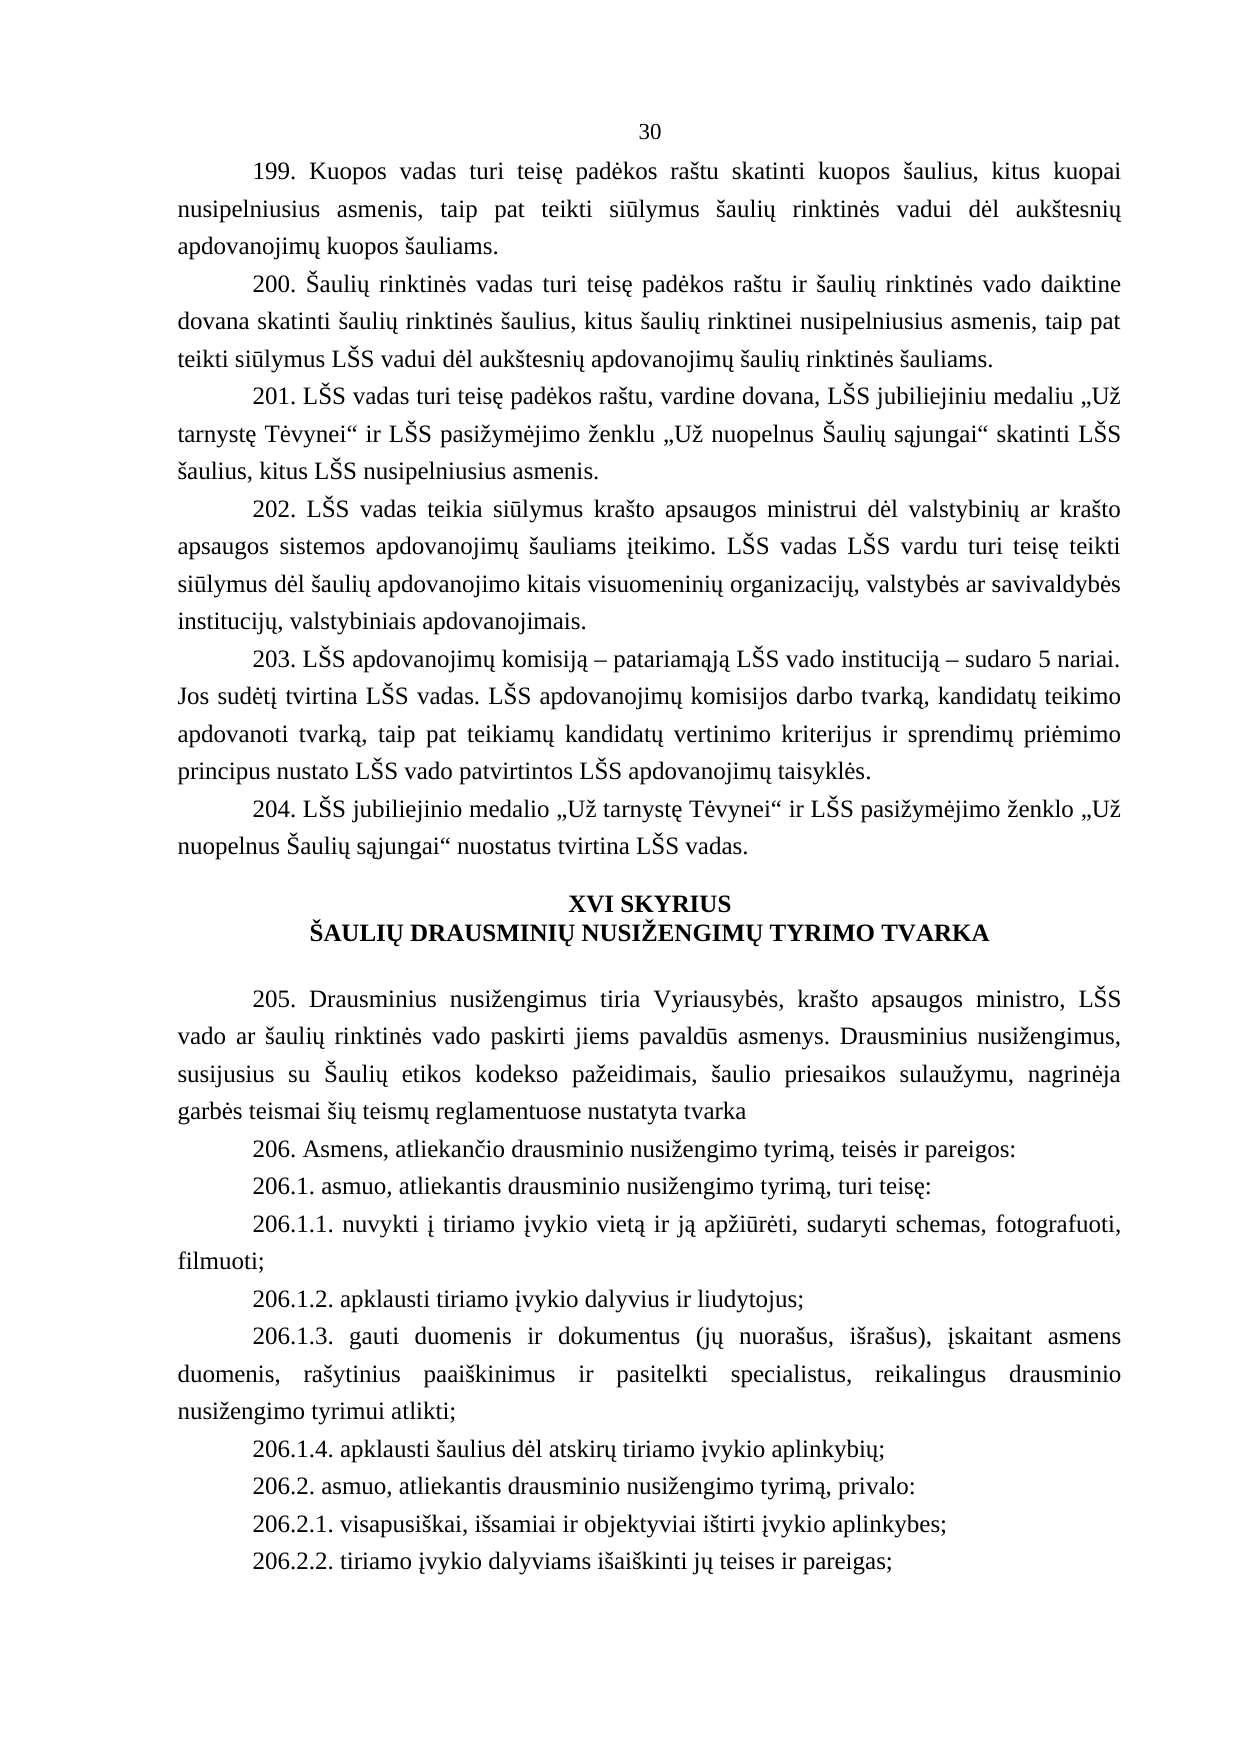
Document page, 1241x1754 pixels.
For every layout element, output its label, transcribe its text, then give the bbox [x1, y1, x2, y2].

text 206.2.1. visapusiškai, išsamiai ir objektyviai ištirti įvykio aplinkybes; [177, 1500, 1122, 1538]
text ŠAULIŲ DRAUSMINIŲ NUSIŽENGIMŲ TYRIMO TVARKA [177, 918, 1122, 946]
text 203. LŠS apdovanojimų komisiją – patariamąją LŠS vado instituciją – sudaro 5 nariai. Jos sudėtį tvirtina LŠS vadas. LŠS apdovanojimų komisijos darbo tvarką, kandidatų teikimo apdovanoti tvarką, taip pat teikiamų kandidatų vertinimo kriterijus ir sprendimų priėmimo principus nustato LŠS vado patvirtintos LŠS apdovanojimų taisyklės. [177, 635, 1122, 785]
text 199. Kuopos vadas turi teisę padėkos raštu skatinti kuopos šaulius, kitus kuopai nusipelniusius asmenis, taip pat teikti siūlymus šaulių rinktinės vadui dėl aukštesnių apdovanojimų kuopos šauliams. [177, 148, 1122, 260]
text 205. Drausminius nusižengimus tiria Vyriausybės, krašto apsaugos ministro, LŠS vado ar šaulių rinktinės vado paskirti jiems pavaldūs asmenys. Drausminius nusižengimus, susijusius su Šaulių etikos kodekso pažeidimais, šaulio priesaikos sulaužymu, nagrinėja garbės teismai šių teismų reglamentuose nustatyta tvarka [177, 975, 1122, 1125]
text 206.1.4. apklausti šaulius dėl atskirų tiriamo įvykio aplinkybių; [177, 1425, 1122, 1463]
text 206. Asmens, atliekančio drausminio nusižengimo tyrimą, teisės ir pareigos: [177, 1125, 1122, 1163]
text 206.2. asmuo, atliekantis drausminio nusižengimo tyrimą, privalo: [177, 1463, 1122, 1500]
text 206.1. asmuo, atliekantis drausminio nusižengimo tyrimą, turi teisę: [177, 1163, 1122, 1200]
text XVI SKYRIUS [177, 889, 1122, 918]
text 202. LŠS vadas teikia siūlymus krašto apsaugos ministrui dėl valstybinių ar krašto apsaugos sistemos apdovanojimų šauliams įteikimo. LŠS vadas LŠS vardu turi teisę teikti siūlymus dėl šaulių apdovanojimo kitais visuomeninių organizacijų, valstybės ar savivaldybės institucijų, valstybiniais apdovanojimais. [177, 485, 1122, 635]
text 200. Šaulių rinktinės vadas turi teisę padėkos raštu ir šaulių rinktinės vado daiktine dovana skatinti šaulių rinktinės šaulius, kitus šaulių rinktinei nusipelniusius asmenis, taip pat teikti siūlymus LŠS vadui dėl aukštesnių apdovanojimų šaulių rinktinės šauliams. [177, 260, 1122, 373]
text 206.1.2. apklausti tiriamo įvykio dalyvius ir liudytojus; [177, 1275, 1122, 1313]
text 201. LŠS vadas turi teisę padėkos raštu, vardine dovana, LŠS jubiliejiniu medaliu „Už tarnystę Tėvynei“ ir LŠS pasižymėjimo ženklu „Už nuopelnus Šaulių sąjungai“ skatinti LŠS šaulius, kitus LŠS nusipelniusius asmenis. [177, 373, 1122, 485]
text 206.1.3. gauti duomenis ir dokumentus (jų nuorašus, išrašus), įskaitant asmens duomenis, rašytinius paaiškinimus ir pasitelkti specialistus, reikalingus drausminio nusižengimo tyrimui atlikti; [177, 1313, 1122, 1425]
text 206.2.2. tiriamo įvykio dalyviams išaiškinti jų teises ir pareigas; [177, 1538, 1122, 1575]
text 206.1.1. nuvykti į tiriamo įvykio vietą ir ją apžiūrėti, sudaryti schemas, fotografuoti, filmuoti; [177, 1200, 1122, 1275]
text 204. LŠS jubiliejinio medalio „Už tarnystę Tėvynei“ ir LŠS pasižymėjimo ženklo „Už nuopelnus Šaulių sąjungai“ nuostatus tvirtina LŠS vadas. [177, 785, 1122, 860]
